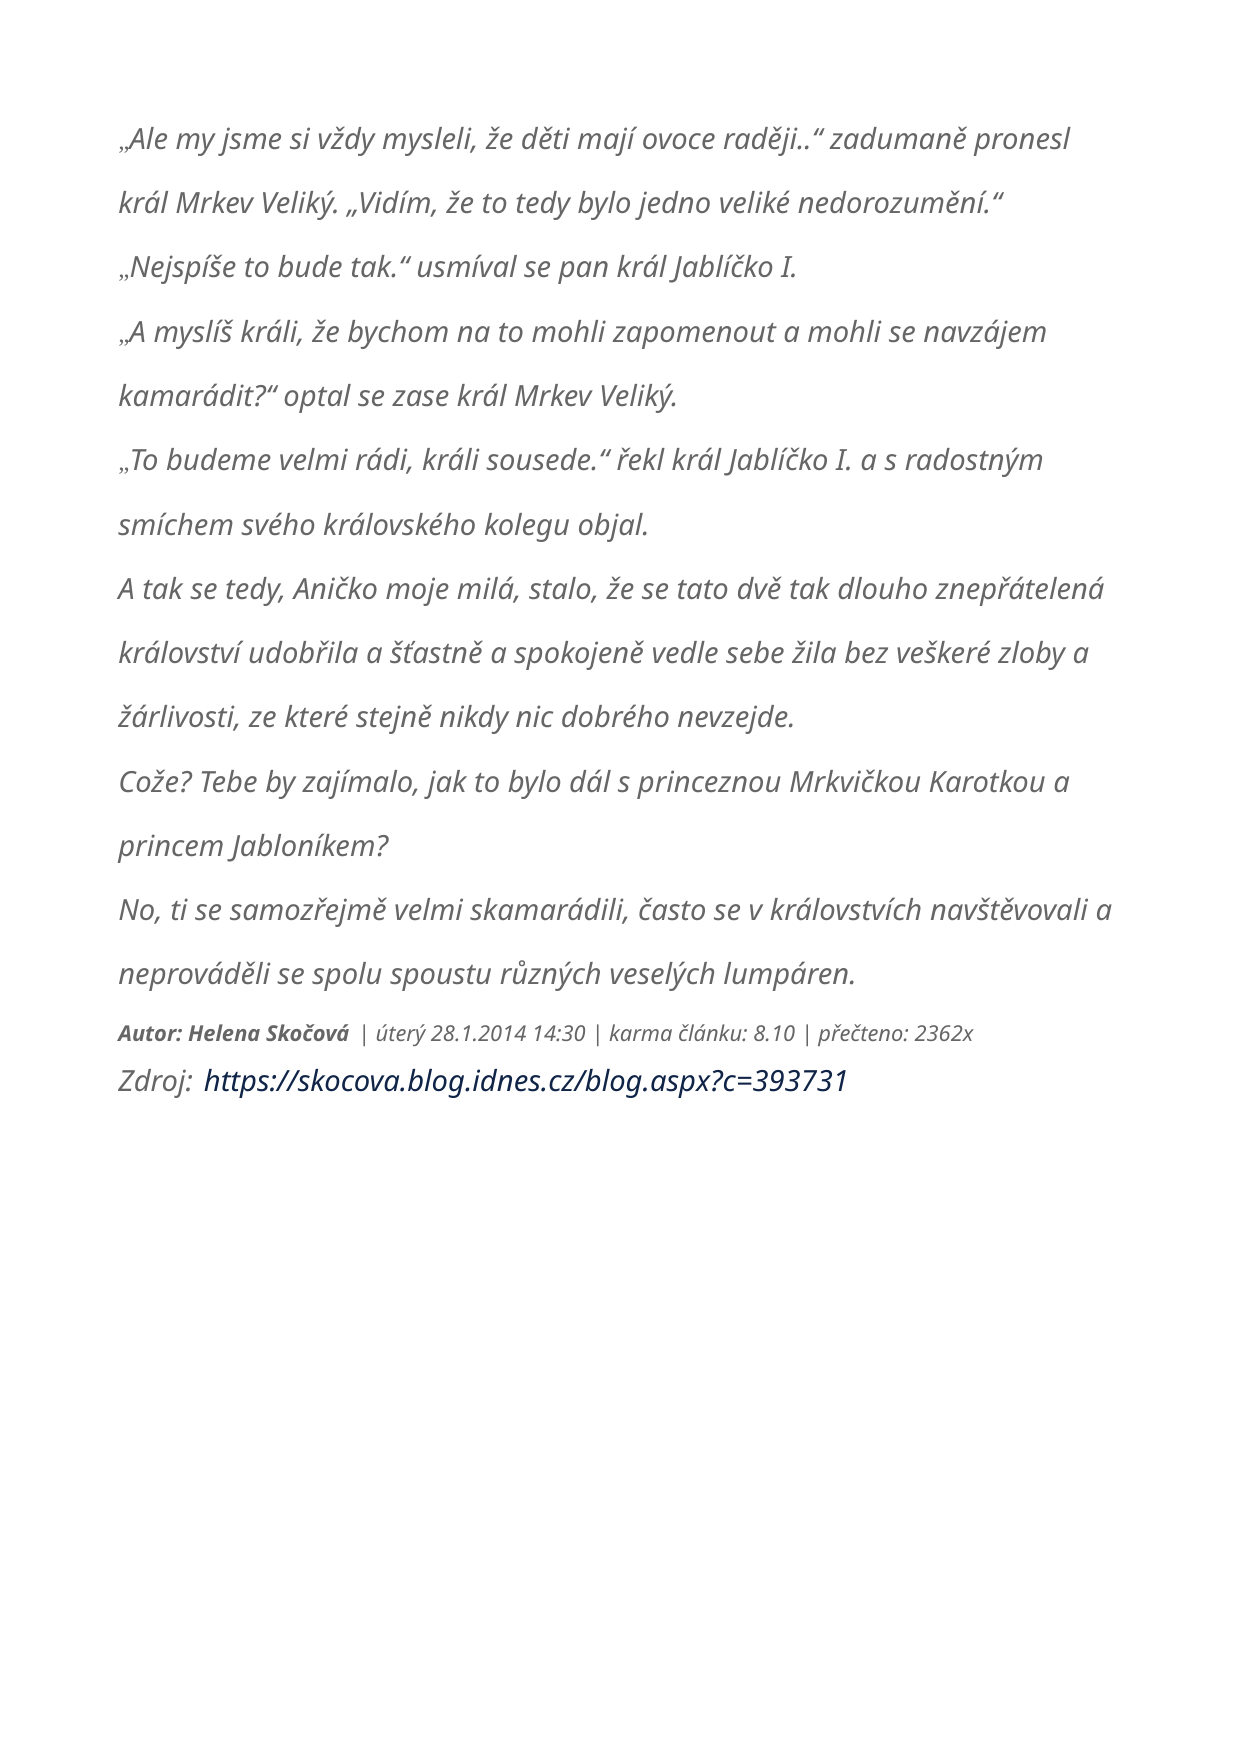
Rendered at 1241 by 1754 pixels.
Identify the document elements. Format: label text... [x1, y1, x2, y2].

text Cože? Tebe by zajímalo, jak to bylo dál s princeznou Mrkvičkou Karotkou a princem Jabloníkem? [118, 761, 1122, 865]
text „To budeme velmi rádi, králi sousede.“ řekl král Jablíčko I. a s radostným smíchem svého královského kolegu objal. [118, 439, 1122, 543]
text „A myslíš králi, že bychom na to mohli zapomenout a mohli se navzájem kamarádit?“ optal se zase král Mrkev Veliký. [118, 311, 1122, 415]
text Zdroj: https://skocova.blog.idnes.cz/blog.aspx?c=393731 [118, 1060, 1122, 1100]
text „Ale my jsme si vždy mysleli, že děti mají ovoce raději..“ zadumaně pronesl král Mrkev Veliký. „Vidím, že to tedy bylo jedno veliké nedorozumění.“ [118, 118, 1122, 222]
text Autor: Helena Skočová | úterý 28.1.2014 14:30 | karma článku: 8.10 | přečteno: 2362x [118, 1018, 1122, 1048]
text No, ti se samozřejmě velmi skamarádili, často se v královstvích navštěvovali a neprováděli se spolu spoustu různých veselých lumpáren. [118, 889, 1122, 993]
text „Nejspíše to bude tak.“ usmíval se pan král Jablíčko I. [118, 247, 1122, 286]
text A tak se tedy, Aničko moje milá, stalo, že se tato dvě tak dlouho znepřátelená království udobřila a šťastně a spokojeně vedle sebe žila bez veškeré zloby a žárlivosti, ze které stejně nikdy nic dobrého nevzejde. [118, 568, 1122, 736]
